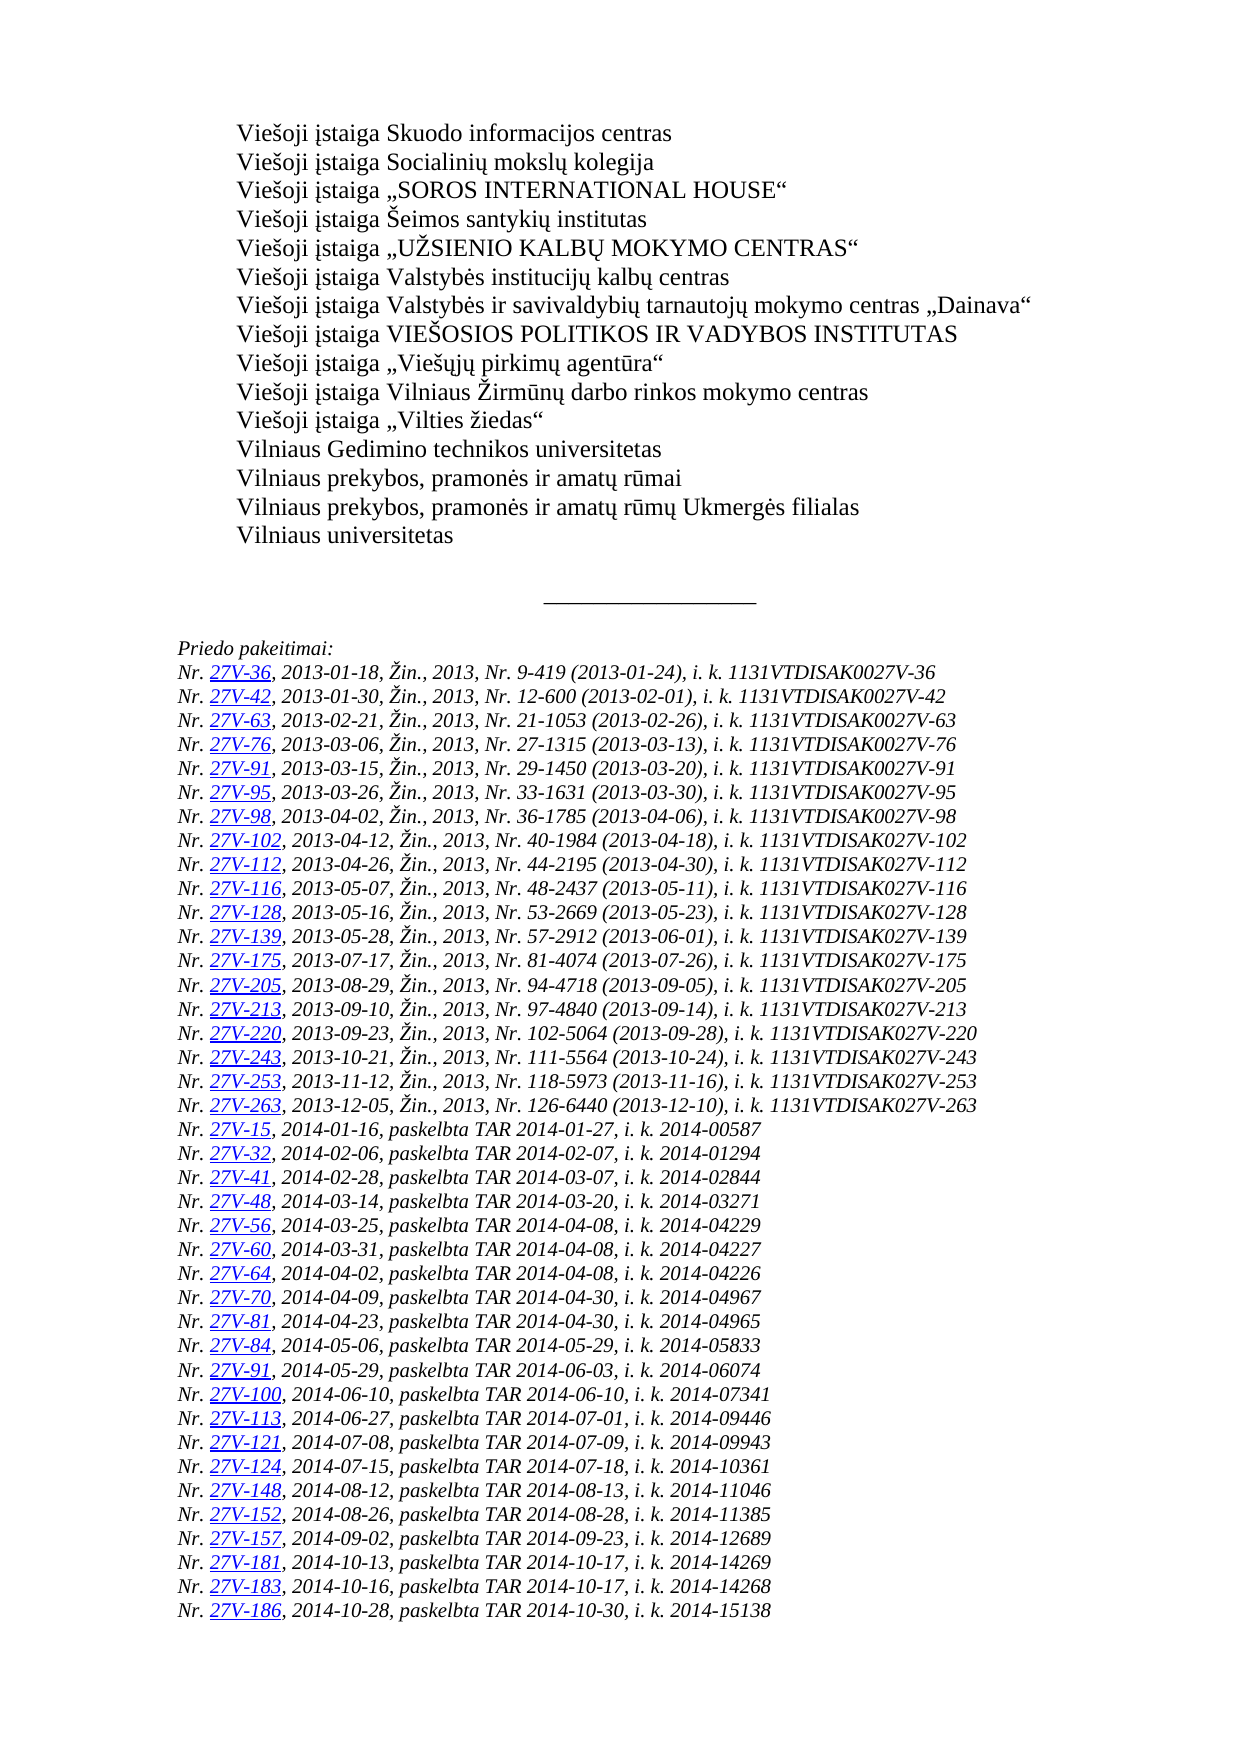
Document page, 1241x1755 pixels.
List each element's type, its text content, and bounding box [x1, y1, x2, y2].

text Nr. 27V-181, 2014-10-13, paskelbta TAR 2014-10-17, i. k. 2014-14269 [177, 1550, 1122, 1574]
text Nr. 27V-95, 2013-03-26, Žin., 2013, Nr. 33-1631 (2013-03-30), i. k. 1131VTDISAK0027V-95 [177, 780, 1122, 804]
text Nr. 27V-112, 2013-04-26, Žin., 2013, Nr. 44-2195 (2013-04-30), i. k. 1131VTDISAK027V-112 [177, 852, 1122, 876]
text Viešoji įstaiga VIEŠOSIOS POLITIKOS IR VADYBOS INSTITUTAS [177, 319, 1122, 348]
text Viešoji įstaiga Skuodo informacijos centras [177, 118, 1122, 147]
text Nr. 27V-113, 2014-06-27, paskelbta TAR 2014-07-01, i. k. 2014-09446 [177, 1406, 1122, 1430]
text Nr. 27V-98, 2013-04-02, Žin., 2013, Nr. 36-1785 (2013-04-06), i. k. 1131VTDISAK0027V-98 [177, 804, 1122, 828]
text Viešoji įstaiga Valstybės institucijų kalbų centras [177, 262, 1122, 291]
text Nr. 27V-48, 2014-03-14, paskelbta TAR 2014-03-20, i. k. 2014-03271 [177, 1189, 1122, 1213]
text Vilniaus Gedimino technikos universitetas [177, 434, 1122, 463]
text Nr. 27V-243, 2013-10-21, Žin., 2013, Nr. 111-5564 (2013-10-24), i. k. 1131VTDISAK027V-243 [177, 1045, 1122, 1069]
text Nr. 27V-205, 2013-08-29, Žin., 2013, Nr. 94-4718 (2013-09-05), i. k. 1131VTDISAK027V-205 [177, 972, 1122, 997]
text Vilniaus prekybos, pramonės ir amatų rūmų Ukmergės filialas [177, 492, 1122, 521]
text _________________ [177, 578, 1122, 607]
text Nr. 27V-91, 2014-05-29, paskelbta TAR 2014-06-03, i. k. 2014-06074 [177, 1357, 1122, 1382]
text Vilniaus universitetas [177, 521, 1122, 549]
text Priedo pakeitimai: [177, 636, 1122, 660]
text Viešoji įstaiga „UŽSIENIO KALBŲ MOKYMO CENTRAS“ [177, 233, 1122, 262]
text Viešoji įstaiga Socialinių mokslų kolegija [177, 147, 1122, 176]
text Nr. 27V-36, 2013-01-18, Žin., 2013, Nr. 9-419 (2013-01-24), i. k. 1131VTDISAK0027V-36 [177, 660, 1122, 684]
text Nr. 27V-220, 2013-09-23, Žin., 2013, Nr. 102-5064 (2013-09-28), i. k. 1131VTDISAK027V-220 [177, 1021, 1122, 1045]
text Nr. 27V-56, 2014-03-25, paskelbta TAR 2014-04-08, i. k. 2014-04229 [177, 1213, 1122, 1237]
text Nr. 27V-183, 2014-10-16, paskelbta TAR 2014-10-17, i. k. 2014-14268 [177, 1574, 1122, 1598]
text Nr. 27V-41, 2014-02-28, paskelbta TAR 2014-03-07, i. k. 2014-02844 [177, 1165, 1122, 1189]
text Nr. 27V-128, 2013-05-16, Žin., 2013, Nr. 53-2669 (2013-05-23), i. k. 1131VTDISAK027V-128 [177, 900, 1122, 924]
text Viešoji įstaiga Valstybės ir savivaldybių tarnautojų mokymo centras „Dainava“ [177, 291, 1122, 319]
text Nr. 27V-213, 2013-09-10, Žin., 2013, Nr. 97-4840 (2013-09-14), i. k. 1131VTDISAK027V-213 [177, 997, 1122, 1021]
text Nr. 27V-32, 2014-02-06, paskelbta TAR 2014-02-07, i. k. 2014-01294 [177, 1141, 1122, 1165]
text Nr. 27V-116, 2013-05-07, Žin., 2013, Nr. 48-2437 (2013-05-11), i. k. 1131VTDISAK027V-116 [177, 876, 1122, 900]
text Nr. 27V-148, 2014-08-12, paskelbta TAR 2014-08-13, i. k. 2014-11046 [177, 1478, 1122, 1502]
text Nr. 27V-15, 2014-01-16, paskelbta TAR 2014-01-27, i. k. 2014-00587 [177, 1117, 1122, 1141]
text Nr. 27V-263, 2013-12-05, Žin., 2013, Nr. 126-6440 (2013-12-10), i. k. 1131VTDISAK027V-263 [177, 1093, 1122, 1117]
text Nr. 27V-157, 2014-09-02, paskelbta TAR 2014-09-23, i. k. 2014-12689 [177, 1526, 1122, 1550]
text Nr. 27V-91, 2013-03-15, Žin., 2013, Nr. 29-1450 (2013-03-20), i. k. 1131VTDISAK0027V-91 [177, 756, 1122, 780]
text Viešoji įstaiga Vilniaus Žirmūnų darbo rinkos mokymo centras [177, 377, 1122, 406]
text Nr. 27V-60, 2014-03-31, paskelbta TAR 2014-04-08, i. k. 2014-04227 [177, 1237, 1122, 1261]
text Nr. 27V-100, 2014-06-10, paskelbta TAR 2014-06-10, i. k. 2014-07341 [177, 1382, 1122, 1406]
text Nr. 27V-70, 2014-04-09, paskelbta TAR 2014-04-30, i. k. 2014-04967 [177, 1285, 1122, 1309]
text Nr. 27V-42, 2013-01-30, Žin., 2013, Nr. 12-600 (2013-02-01), i. k. 1131VTDISAK0027V-42 [177, 684, 1122, 708]
text Nr. 27V-124, 2014-07-15, paskelbta TAR 2014-07-18, i. k. 2014-10361 [177, 1454, 1122, 1478]
text Nr. 27V-186, 2014-10-28, paskelbta TAR 2014-10-30, i. k. 2014-15138 [177, 1598, 1122, 1622]
text Viešoji įstaiga „Viešųjų pirkimų agentūra“ [177, 348, 1122, 377]
text Nr. 27V-84, 2014-05-06, paskelbta TAR 2014-05-29, i. k. 2014-05833 [177, 1333, 1122, 1357]
text Nr. 27V-102, 2013-04-12, Žin., 2013, Nr. 40-1984 (2013-04-18), i. k. 1131VTDISAK027V-102 [177, 828, 1122, 852]
text Vilniaus prekybos, pramonės ir amatų rūmai [177, 463, 1122, 492]
text Viešoji įstaiga Šeimos santykių institutas [177, 204, 1122, 233]
text Viešoji įstaiga „SOROS INTERNATIONAL HOUSE“ [177, 176, 1122, 204]
text Nr. 27V-139, 2013-05-28, Žin., 2013, Nr. 57-2912 (2013-06-01), i. k. 1131VTDISAK027V-139 [177, 924, 1122, 948]
text Nr. 27V-63, 2013-02-21, Žin., 2013, Nr. 21-1053 (2013-02-26), i. k. 1131VTDISAK0027V-63 [177, 708, 1122, 732]
text Viešoji įstaiga „Vilties žiedas“ [177, 406, 1122, 434]
text Nr. 27V-175, 2013-07-17, Žin., 2013, Nr. 81-4074 (2013-07-26), i. k. 1131VTDISAK027V-175 [177, 948, 1122, 972]
text Nr. 27V-76, 2013-03-06, Žin., 2013, Nr. 27-1315 (2013-03-13), i. k. 1131VTDISAK0027V-76 [177, 732, 1122, 756]
text Nr. 27V-253, 2013-11-12, Žin., 2013, Nr. 118-5973 (2013-11-16), i. k. 1131VTDISAK027V-253 [177, 1069, 1122, 1093]
text Nr. 27V-81, 2014-04-23, paskelbta TAR 2014-04-30, i. k. 2014-04965 [177, 1309, 1122, 1333]
text Nr. 27V-152, 2014-08-26, paskelbta TAR 2014-08-28, i. k. 2014-11385 [177, 1502, 1122, 1526]
text Nr. 27V-64, 2014-04-02, paskelbta TAR 2014-04-08, i. k. 2014-04226 [177, 1261, 1122, 1285]
text Nr. 27V-121, 2014-07-08, paskelbta TAR 2014-07-09, i. k. 2014-09943 [177, 1430, 1122, 1454]
